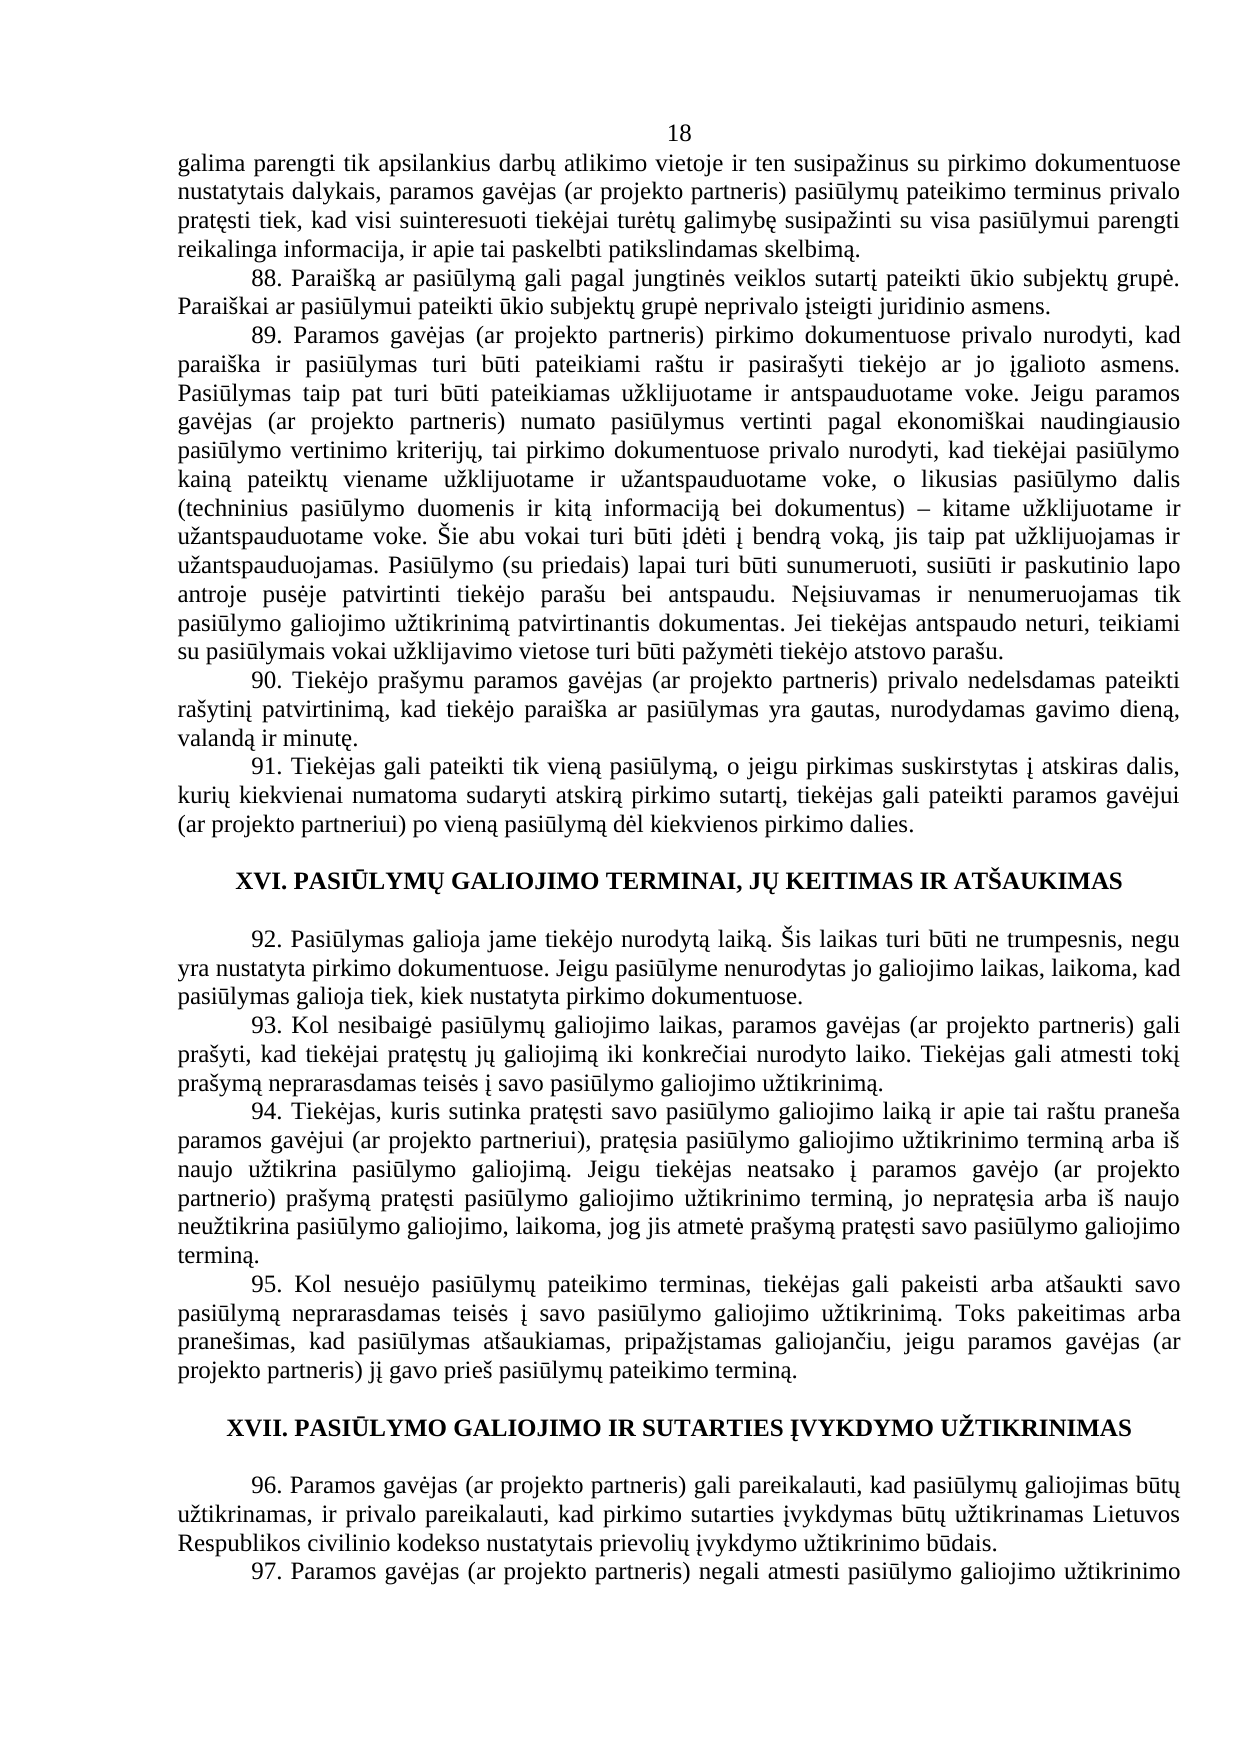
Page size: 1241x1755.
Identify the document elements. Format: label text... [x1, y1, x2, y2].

text 92. Pasiūlymas galioja jame tiekėjo nurodytą laiką. Šis laikas turi būti ne trumpesnis, negu yra nustatyta pirkimo dokumentuose. Jeigu pasiūlyme nenurodytas jo galiojimo laikas, laikoma, kad pasiūlymas galioja tiek, kiek nustatyta pirkimo dokumentuose. [177, 924, 1181, 1010]
text XVII. PASIŪLYMO GALIOJIMO IR SUTARTIES ĮVYKDYMO UŽTIKRINIMAS [177, 1413, 1181, 1441]
text 88. Paraišką ar pasiūlymą gali pagal jungtinės veiklos sutartį pateikti ūkio subjektų grupė. Paraiškai ar pasiūlymui pateikti ūkio subjektų grupė neprivalo įsteigti juridinio asmens. [177, 263, 1181, 320]
text 93. Kol nesibaigė pasiūlymų galiojimo laikas, paramos gavėjas (ar projekto partneris) gali prašyti, kad tiekėjai pratęstų jų galiojimą iki konkrečiai nurodyto laiko. Tiekėjas gali atmesti tokį prašymą neprarasdamas teisės į savo pasiūlymo galiojimo užtikrinimą. [177, 1010, 1181, 1096]
text 94. Tiekėjas, kuris sutinka pratęsti savo pasiūlymo galiojimo laiką ir apie tai raštu praneša paramos gavėjui (ar projekto partneriui), pratęsia pasiūlymo galiojimo užtikrinimo terminą arba iš naujo užtikrina pasiūlymo galiojimą. Jeigu tiekėjas neatsako į paramos gavėjo (ar projekto partnerio) prašymą pratęsti pasiūlymo galiojimo užtikrinimo terminą, jo nepratęsia arba iš naujo neužtikrina pasiūlymo galiojimo, laikoma, jog jis atmetė prašymą pratęsti savo pasiūlymo galiojimo terminą. [177, 1096, 1181, 1269]
text XVI. PASIŪLYMŲ GALIOJIMO TERMINAI, JŲ KEITIMAS IR ATŠAUKIMAS [177, 866, 1181, 895]
text 91. Tiekėjas gali pateikti tik vieną pasiūlymą, o jeigu pirkimas suskirstytas į atskiras dalis, kurių kiekvienai numatoma sudaryti atskirą pirkimo sutartį, tiekėjas gali pateikti paramos gavėjui (ar projekto partneriui) po vieną pasiūlymą dėl kiekvienos pirkimo dalies. [177, 751, 1181, 838]
text galima parengti tik apsilankius darbų atlikimo vietoje ir ten susipažinus su pirkimo dokumentuose nustatytais dalykais, paramos gavėjas (ar projekto partneris) pasiūlymų pateikimo terminus privalo pratęsti tiek, kad visi suinteresuoti tiekėjai turėtų galimybę susipažinti su visa pasiūlymui parengti reikalinga informacija, ir apie tai paskelbti patikslindamas skelbimą. [177, 148, 1181, 263]
text 90. Tiekėjo prašymu paramos gavėjas (ar projekto partneris) privalo nedelsdamas pateikti rašytinį patvirtinimą, kad tiekėjo paraiška ar pasiūlymas yra gautas, nurodydamas gavimo dieną, valandą ir minutę. [177, 665, 1181, 751]
text 96. Paramos gavėjas (ar projekto partneris) gali pareikalauti, kad pasiūlymų galiojimas būtų užtikrinamas, ir privalo pareikalauti, kad pirkimo sutarties įvykdymas būtų užtikrinamas Lietuvos Respublikos civilinio kodekso nustatytais prievolių įvykdymo užtikrinimo būdais. [177, 1470, 1181, 1556]
text 95. Kol nesuėjo pasiūlymų pateikimo terminas, tiekėjas gali pakeisti arba atšaukti savo pasiūlymą neprarasdamas teisės į savo pasiūlymo galiojimo užtikrinimą. Toks pakeitimas arba pranešimas, kad pasiūlymas atšaukiamas, pripažįstamas galiojančiu, jeigu paramos gavėjas (ar projekto partneris) jį gavo prieš pasiūlymų pateikimo terminą. [177, 1269, 1181, 1384]
text 97. Paramos gavėjas (ar projekto partneris) negali atmesti pasiūlymo galiojimo užtikrinimo [177, 1556, 1181, 1585]
text 89. Paramos gavėjas (ar projekto partneris) pirkimo dokumentuose privalo nurodyti, kad paraiška ir pasiūlymas turi būti pateikiami raštu ir pasirašyti tiekėjo ar jo įgalioto asmens. Pasiūlymas taip pat turi būti pateikiamas užklijuotame ir antspauduotame voke. Jeigu paramos gavėjas (ar projekto partneris) numato pasiūlymus vertinti pagal ekonomiškai naudingiausio pasiūlymo vertinimo kriterijų, tai pirkimo dokumentuose privalo nurodyti, kad tiekėjai pasiūlymo kainą pateiktų viename užklijuotame ir užantspauduotame voke, o likusias pasiūlymo dalis (techninius pasiūlymo duomenis ir kitą informaciją bei dokumentus) – kitame užklijuotame ir užantspauduotame voke. Šie abu vokai turi būti įdėti į bendrą voką, jis taip pat užklijuojamas ir užantspauduojamas. Pasiūlymo (su priedais) lapai turi būti sunumeruoti, susiūti ir paskutinio lapo antroje pusėje patvirtinti tiekėjo parašu bei antspaudu. Neįsiuvamas ir nenumeruojamas tik pasiūlymo galiojimo užtikrinimą patvirtinantis dokumentas. Jei tiekėjas antspaudo neturi, teikiami su pasiūlymais vokai užklijavimo vietose turi būti pažymėti tiekėjo atstovo parašu. [177, 320, 1181, 665]
